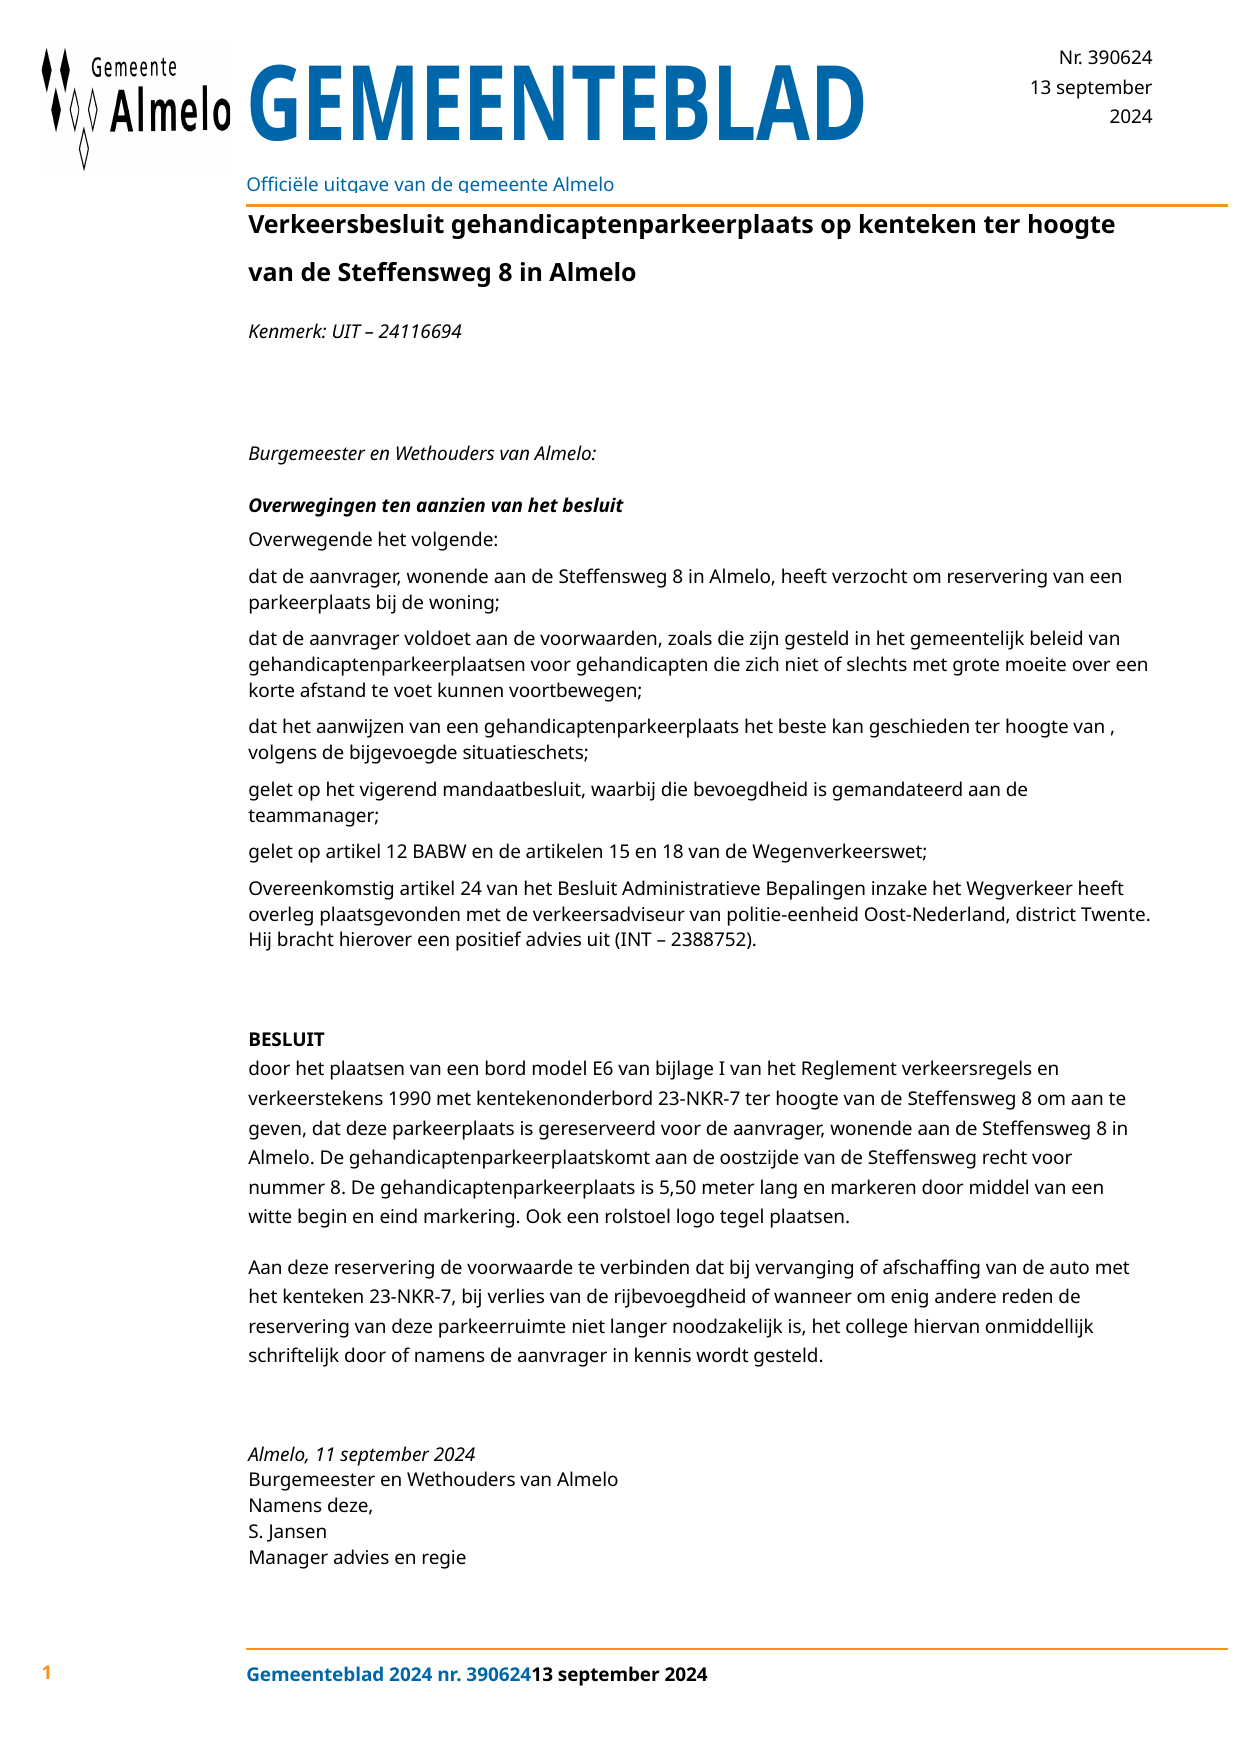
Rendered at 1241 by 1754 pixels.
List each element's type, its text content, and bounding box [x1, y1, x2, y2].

text Overeenkomstig artikel 24 van het Besluit Administratieve Bepalingen inzake het Wegverkeer heeft overleg plaatsgevonden met de verkeersadviseur van politie-eenheid Oost-Nederland, district Twente. Hij bracht hierover een positief advies uit (INT – 2388752). [248, 875, 1152, 952]
text dat de aanvrager voldoet aan de voorwaarden, zoals die zijn gesteld in het gemeentelijk beleid van gehandicaptenparkeerplaatsen voor gehandicapten die zich niet of slechts met grote moeite over een korte afstand te voet kunnen voortbewegen; [248, 626, 1152, 703]
text gelet op artikel 12 BABW en de artikelen 15 en 18 van de Wegenverkeerswet; [248, 838, 1152, 864]
picture [41, 47, 231, 172]
text S. Jansen [248, 1518, 1152, 1544]
text Kenmerk: UIT – 24116694 [248, 318, 1152, 344]
text Overwegingen ten aanzien van het besluit [248, 492, 1152, 518]
text Verkeersbesluit gehandicaptenparkeerplaats op kenteken ter hoogte van de Steffensweg 8 in Almelo [248, 207, 1152, 288]
text gelet op het vigerend mandaatbesluit, waarbij die bevoegdheid is gemandateerd aan de teammanager; [248, 776, 1152, 828]
text dat het aanwijzen van een gehandicaptenparkeerplaats het beste kan geschieden ter hoogte van , volgens de bijgevoegde situatieschets; [248, 714, 1152, 765]
text Almelo, 11 september 2024 [248, 1441, 1152, 1467]
text Aan deze reservering de voorwaarde te verbinden dat bij vervanging of afschaffing van de auto met het kenteken 23-NKR-7, bij verlies van de rijbevoegdheid of wanneer om enig andere reden de reservering van deze parkeerruimte niet langer noodzakelijk is, het college hiervan onmiddellijk schriftelijk door of namens de aanvrager in kennis wordt gesteld. [248, 1254, 1152, 1368]
text door het plaatsen van een bord model E6 van bijlage I van het Reglement verkeersregels en verkeerstekens 1990 met kentekenonderbord 23-NKR-7 ter hoogte van de Steffensweg 8 om aan te geven, dat deze parkeerplaats is gereserveerd voor de aanvrager, wonende aan de Steffensweg 8 in Almelo. De gehandicaptenparkeerplaatskomt aan de oostzijde van de Steffensweg recht voor nummer 8. De gehandicaptenparkeerplaats is 5,50 meter lang en markeren door middel van een witte begin en eind markering. Ook een rolstoel logo tegel plaatsen. [248, 1056, 1152, 1229]
text Manager advies en regie [248, 1544, 1152, 1569]
text dat de aanvrager, wonende aan de Steffensweg 8 in Almelo, heeft verzocht om reservering van een parkeerplaats bij de woning; [248, 563, 1152, 615]
text Namens deze, [248, 1492, 1152, 1518]
text Overwegende het volgende: [248, 527, 1152, 552]
text Burgemeester en Wethouders van Almelo [248, 1467, 1152, 1492]
text Burgemeester en Wethouders van Almelo: [248, 440, 1152, 465]
text BESLUIT [248, 1026, 1152, 1052]
